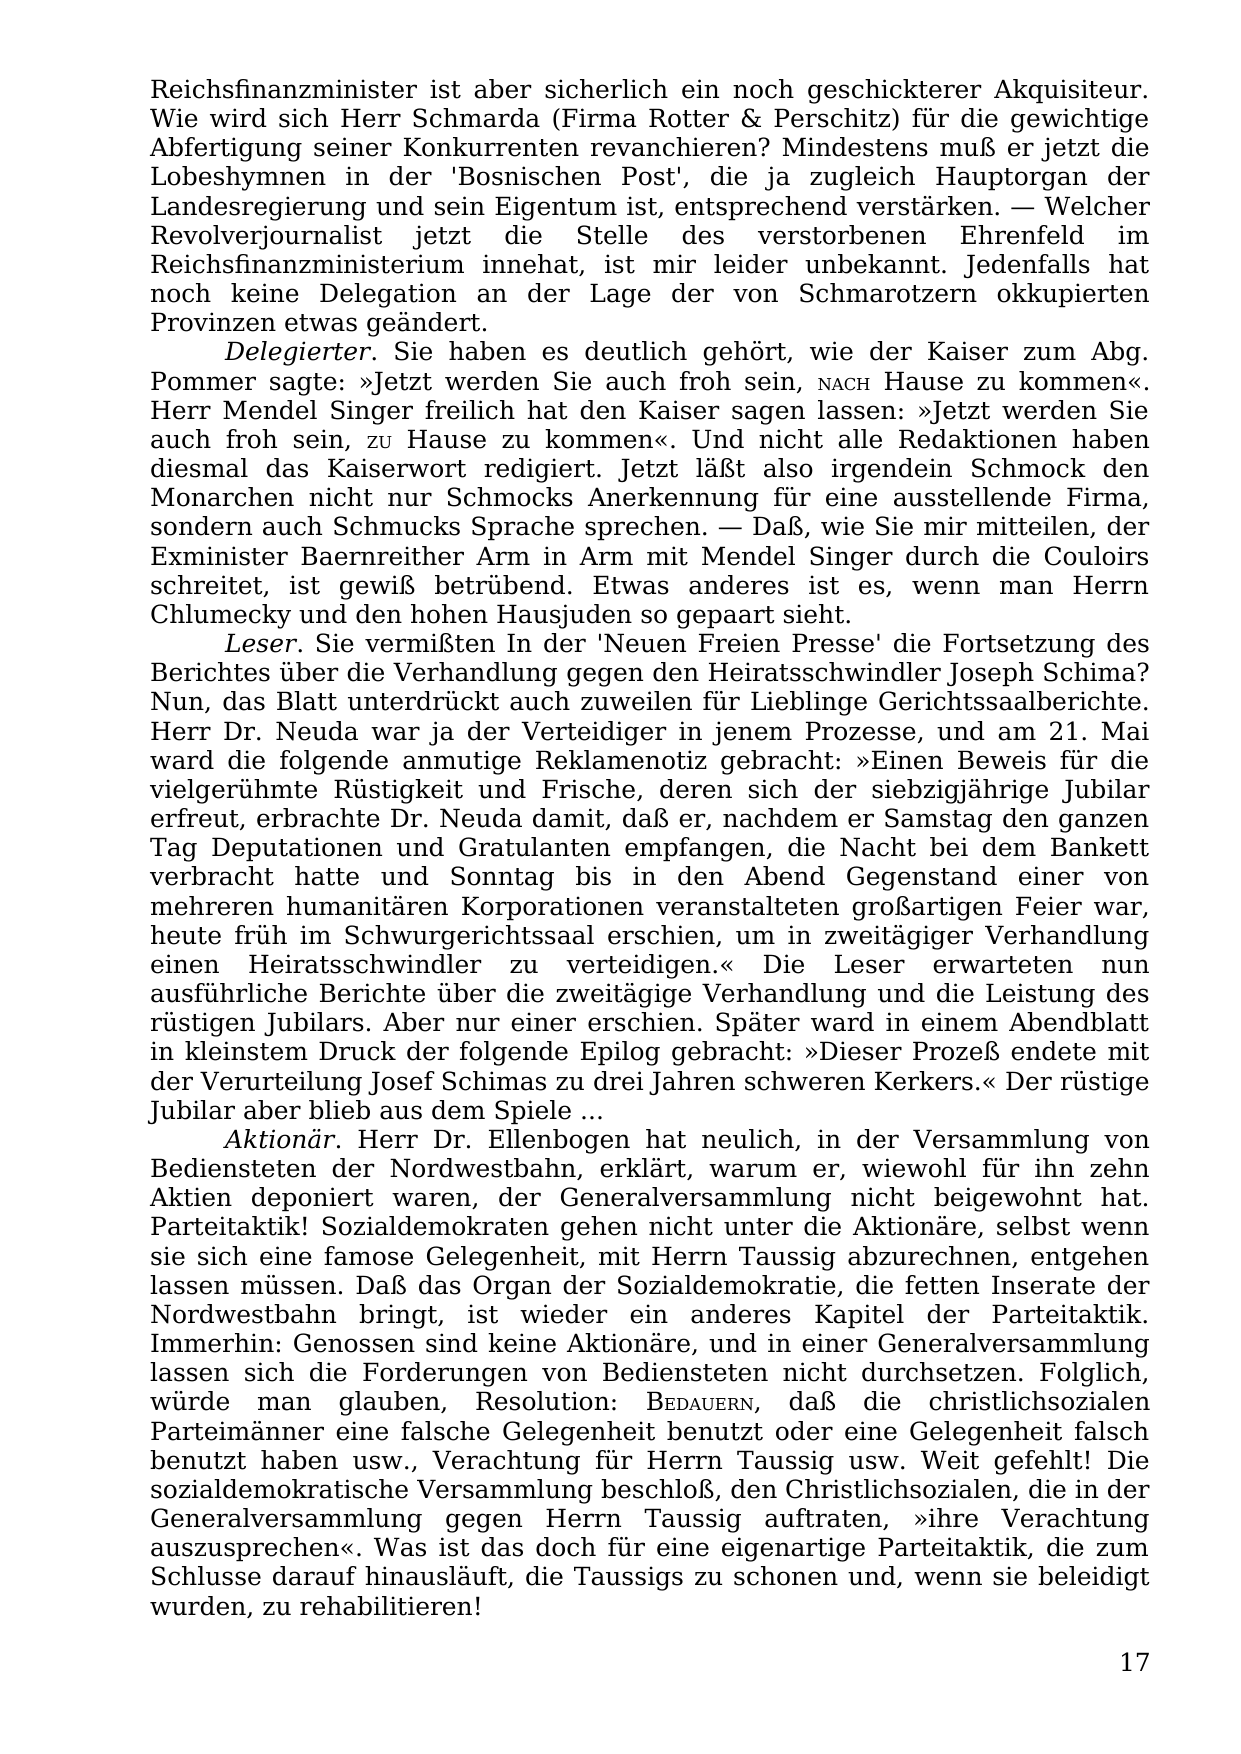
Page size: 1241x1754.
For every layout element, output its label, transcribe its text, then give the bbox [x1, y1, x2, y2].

text Leser. Sie vermißten In der 'Neuen Freien Presse' die Fortsetzung des Berichtes über die Verhandlung gegen den Heiratsschwindler Joseph Schima? Nun, das Blatt unterdrückt auch zuweilen für Lieblinge Gerichtssaalberichte. Herr Dr. Neuda war ja der Verteidiger in jenem Prozesse, und am 21. Mai ward die folgende anmutige Reklamenotiz gebracht: »Einen Beweis für die vielgerühmte Rüstigkeit und Frische, deren sich der siebzigjährige Jubilar erfreut, erbrachte Dr. Neuda damit, daß er, nachdem er Samstag den ganzen Tag Deputationen und Gratulanten empfangen, die Nacht bei dem Bankett verbracht hatte und Sonntag bis in den Abend Gegenstand einer von mehreren humanitären Korporationen veranstalteten großartigen Feier war, heute früh im Schwurgerichtssaal erschien, um in zweitägiger Verhandlung einen Heiratsschwindler zu verteidigen.« Die Leser erwarteten nun ausführliche Berichte über die zweitägige Verhandlung und die Leistung des rüstigen Jubilars. Aber nur einer erschien. Später ward in einem Abendblatt in kleinstem Druck der folgende Epilog gebracht: »Dieser Prozeß endete mit der Verurteilung Josef Schimas zu drei Jahren schweren Kerkers.« Der rüstige Jubilar aber blieb aus dem Spiele ... [150, 629, 1151, 1125]
text Aktionär. Herr Dr. Ellenbogen hat neulich, in der Versammlung von Bediensteten der Nordwestbahn, erklärt, warum er, wiewohl für ihn zehn Aktien deponiert waren, der Generalversammlung nicht beigewohnt hat. Parteitaktik! Sozialdemokraten gehen nicht unter die Aktionäre, selbst wenn sie sich eine famose Gelegenheit, mit Herrn Taussig abzurechnen, entgehen lassen müssen. Daß das Organ der Sozialdemokratie, die fetten Inserate der Nordwestbahn bringt, ist wieder ein anderes Kapitel der Parteitaktik. Immerhin: Genossen sind keine Aktionäre, und in einer Generalversammlung lassen sich die Forderungen von Bediensteten nicht durchsetzen. Folglich, würde man glauben, Resolution: Bedauern, daß die christlichsozialen Parteimänner eine falsche Gelegenheit benutzt oder eine Gelegenheit falsch benutzt haben usw., Verachtung für Herrn Taussig usw. Weit gefehlt! Die sozialdemokratische Versammlung beschloß, den Christlichsozialen, die in der Generalversammlung gegen Herrn Taussig auftraten, »ihre Verachtung auszusprechen«. Was ist das doch für eine eigenartige Parteitaktik, die zum Schlusse darauf hinausläuft, die Taussigs zu schonen und, wenn sie beleidigt wurden, zu rehabilitieren! [150, 1125, 1151, 1621]
text Reichsfinanzminister ist aber sicherlich ein noch geschickterer Akquisiteur. Wie wird sich Herr Schmarda (Firma Rotter & Perschitz) für die gewichtige Abfertigung seiner Konkurrenten revanchieren? Mindestens muß er jetzt die Lobeshymnen in der 'Bosnischen Post', die ja zugleich Hauptorgan der Landesregierung und sein Eigentum ist, entsprechend verstärken. — Welcher Revolverjournalist jetzt die Stelle des verstorbenen Ehrenfeld im Reichsfinanzministerium innehat, ist mir leider unbekannt. Jedenfalls hat noch keine Delegation an der Lage der von Schmarotzern okkupierten Provinzen etwas geändert. [150, 75, 1151, 337]
text Delegierter. Sie haben es deutlich gehört, wie der Kaiser zum Abg. Pommer sagte: »Jetzt werden Sie auch froh sein, nach Hause zu kommen«. Herr Mendel Singer freilich hat den Kaiser sagen lassen: »Jetzt werden Sie auch froh sein, zu Hause zu kommen«. Und nicht alle Redaktionen haben diesmal das Kaiserwort redigiert. Jetzt läßt also irgendein Schmock den Monarchen nicht nur Schmocks Anerkennung für eine ausstellende Firma, sondern auch Schmucks Sprache sprechen. — Daß, wie Sie mir mitteilen, der Exminister Baernreither Arm in Arm mit Mendel Singer durch die Couloirs schreitet, ist gewiß betrübend. Etwas anderes ist es, wenn man Herrn Chlumecky und den hohen Hausjuden so gepaart sieht. [150, 337, 1151, 629]
